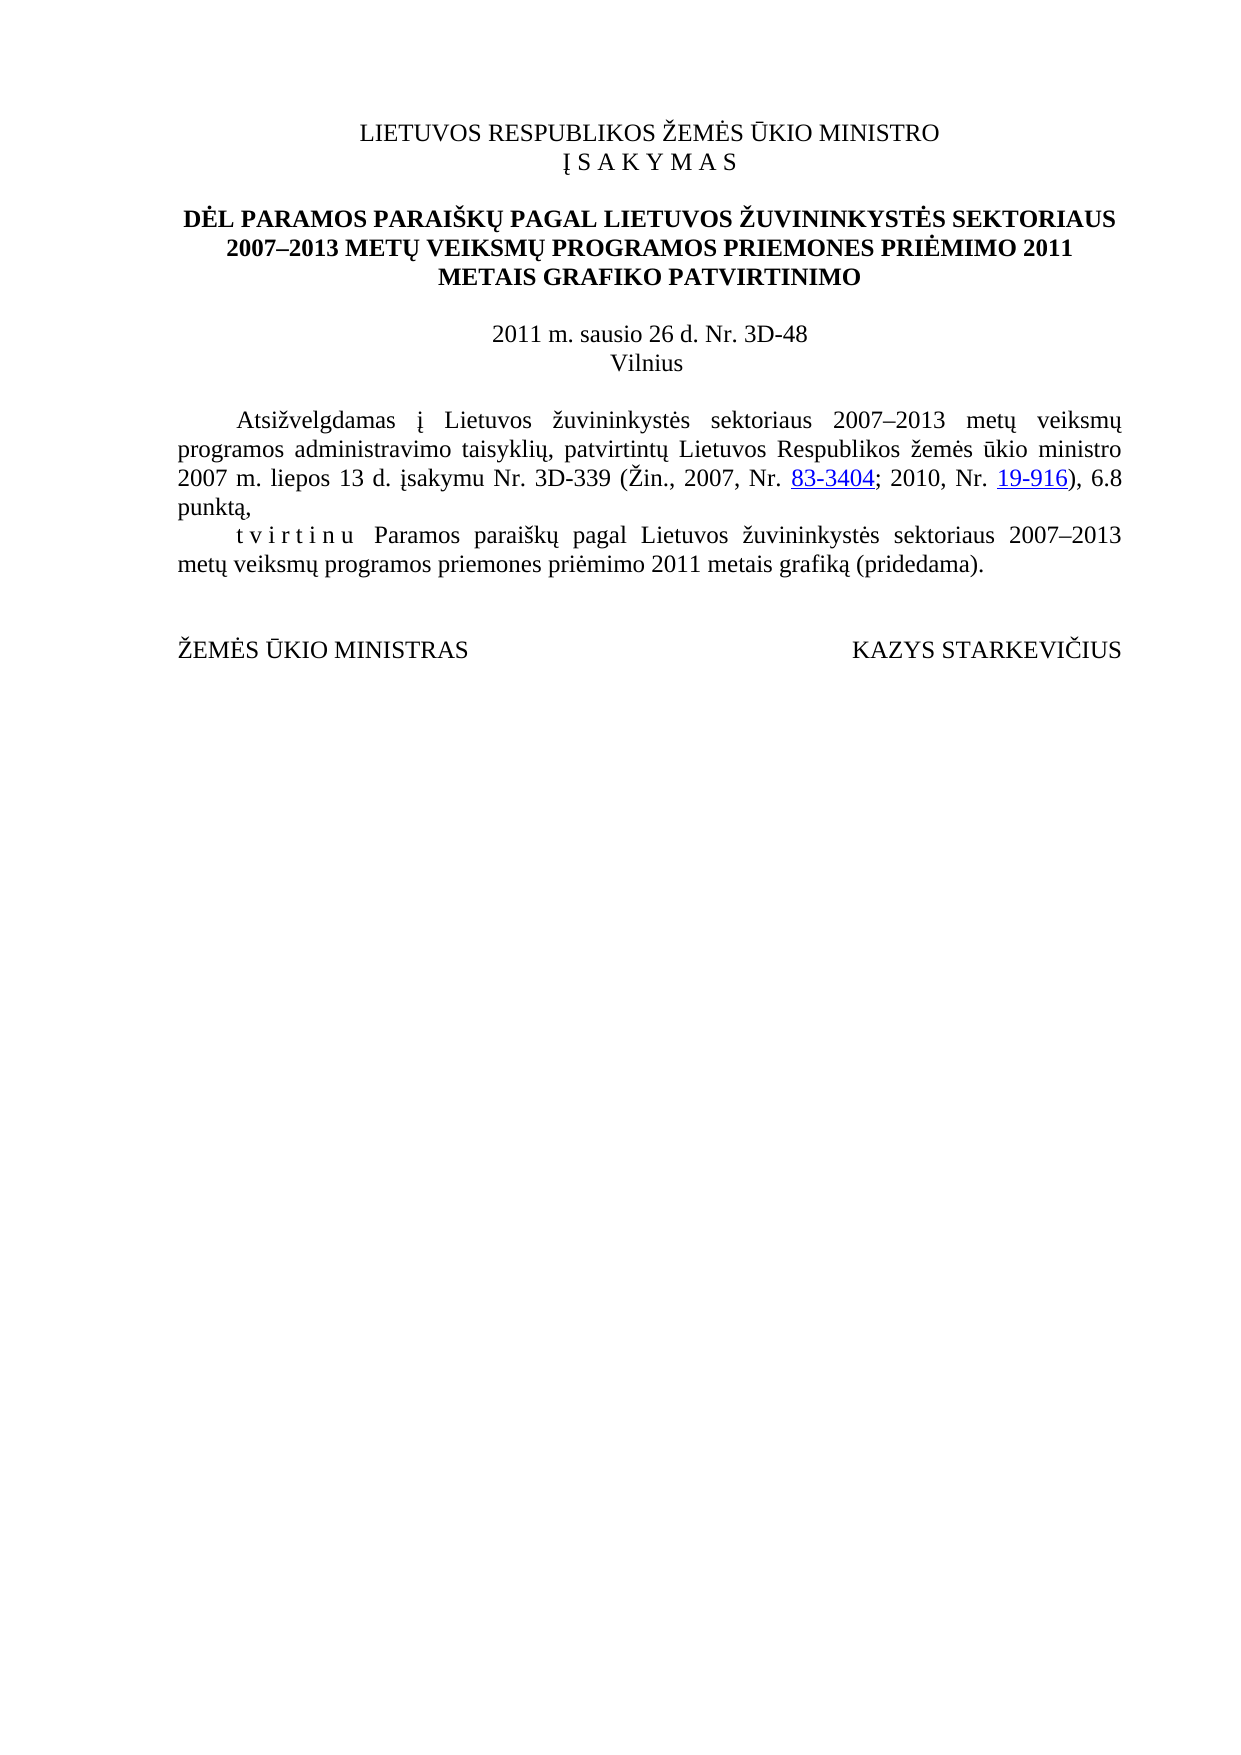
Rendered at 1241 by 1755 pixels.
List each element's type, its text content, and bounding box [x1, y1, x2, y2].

text Vilnius [177, 348, 1122, 377]
text Atsižvelgdamas į Lietuvos žuvininkystės sektoriaus 2007–2013 metų veiksmų programos administravimo taisyklių, patvirtintų Lietuvos Respublikos žemės ūkio ministro 2007 m. liepos 13 d. įsakymu Nr. 3D-339 (Žin., 2007, Nr. 83-3404; 2010, Nr. 19-916), 6.8 punktą, [177, 406, 1122, 521]
text 2011 m. sausio 26 d. Nr. 3D-48 [177, 319, 1122, 348]
text ĮSAKYMAS [177, 147, 1122, 176]
text Žemės ūkio ministras Kazys Starkevičius [177, 636, 1122, 664]
text tvirtinu Paramos paraiškų pagal Lietuvos žuvininkystės sektoriaus 2007–2013 metų veiksmų programos priemones priėmimo 2011 metais grafiką (pridedama). [177, 521, 1122, 578]
text DĖL PARAMOS PARAIŠKŲ PAGAL LIETUVOS ŽUVININKYSTĖS SEKTORIAUS 2007–2013 METŲ VEIKSMŲ PROGRAMOS PRIEMONES PRIĖMIMO 2011 METAIS GRAFIKO PATVIRTINIMO [177, 204, 1122, 291]
text LIETUVOS RESPUBLIKOS ŽEMĖS ŪKIO MINISTRO [177, 118, 1122, 147]
